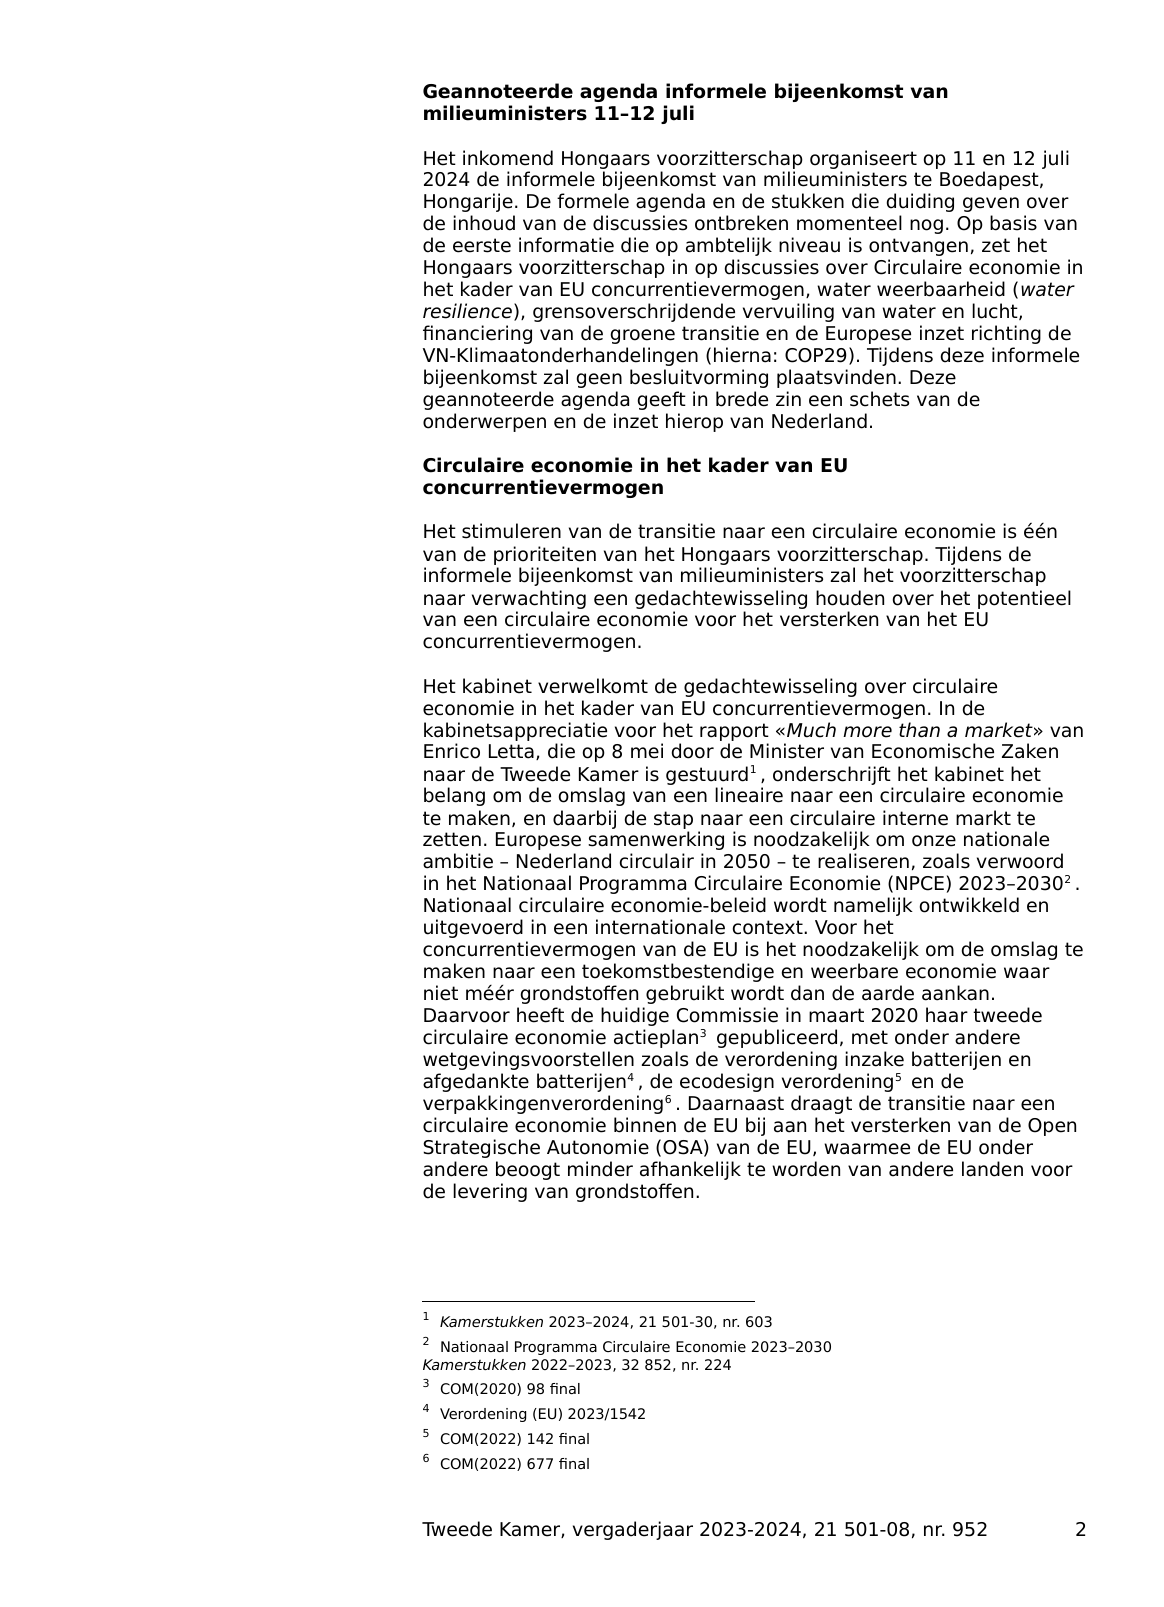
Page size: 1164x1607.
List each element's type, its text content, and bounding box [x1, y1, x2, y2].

subtitle Circulaire economie in het kader van EU concurrentievermogen [422, 455, 1087, 499]
text Het stimuleren van de transitie naar een circulaire economie is één van de prioriteiten van het Hongaars voorzitterschap. Tijdens de informele bijeenkomst van milieuministers zal het voorzitterschap naar verwachting een gedachtewisseling houden over het potentieel van een circulaire economie voor het versterken van het EU concurrentievermogen. [422, 521, 1087, 653]
text COM(2022) 142 final [422, 1427, 1087, 1449]
text COM(2022) 677 final [422, 1452, 1087, 1474]
text Kamerstukken 2023–2024, 21 501-30, nr. 603 [422, 1310, 1087, 1332]
text Verordening (EU) 2023/1542 [422, 1402, 1087, 1424]
text Nationaal Programma Circulaire Economie 2023–2030 [422, 1335, 1087, 1357]
text Het inkomend Hongaars voorzitterschap organiseert op 11 en 12 juli 2024 de informele bijeenkomst van milieuministers te Boedapest, Hongarije. De formele agenda en de stukken die duiding geven over de inhoud van de discussies ontbreken momenteel nog. Op basis van de eerste informatie die op ambtelijk niveau is ontvangen, zet het Hongaars voorzitterschap in op discussies over Circulaire economie in het kader van EU concurrentievermogen, water weerbaarheid (water resilience), grensoverschrijdende vervuiling van water en lucht, financiering van de groene transitie en de Europese inzet richting de VN-Klimaatonderhandelingen (hierna: COP29). Tijdens deze informele bijeenkomst zal geen besluitvorming plaatsvinden. Deze geannoteerde agenda geeft in brede zin een schets van de onderwerpen en de inzet hierop van Nederland. [422, 147, 1087, 433]
text Het kabinet verwelkomt de gedachtewisseling over circulaire economie in het kader van EU concurrentievermogen. In de kabinetsappreciatie voor het rapport «Much more than a market» van Enrico Letta, die op 8 mei door de Minister van Economische Zaken naar de Tweede Kamer is gestuurd, onderschrijft het kabinet het belang om de omslag van een lineaire naar een circulaire economie te maken, en daarbij de stap naar een circulaire interne markt te zetten. Europese samenwerking is noodzakelijk om onze nationale ambitie – Nederland circulair in 2050 – te realiseren, zoals verwoord in het Nationaal Programma Circulaire Economie (NPCE) 2023–2030. Nationaal circulaire economie-beleid wordt namelijk ontwikkeld en uitgevoerd in een internationale context. Voor het concurrentievermogen van de EU is het noodzakelijk om de omslag te maken naar een toekomstbestendige en weerbare economie waar niet méér grondstoffen gebruikt wordt dan de aarde aankan. Daarvoor heeft de huidige Commissie in maart 2020 haar tweede circulaire economie actieplan gepubliceerd, met onder andere wetgevingsvoorstellen zoals de verordening inzake batterijen en afgedankte batterijen, de ecodesign verordening en de verpakkingenverordening. Daarnaast draagt de transitie naar een circulaire economie binnen de EU bij aan het versterken van de Open Strategische Autonomie (OSA) van de EU, waarmee de EU onder andere beoogt minder afhankelijk te worden van andere landen voor de levering van grondstoffen. [422, 676, 1087, 1203]
subtitle Geannoteerde agenda informele bijeenkomst van milieuministers 11–12 juli [422, 81, 1087, 125]
text Kamerstukken 2022–2023, 32 852, nr. 224 [422, 1357, 1087, 1374]
text COM(2020) 98 final [422, 1377, 1087, 1399]
